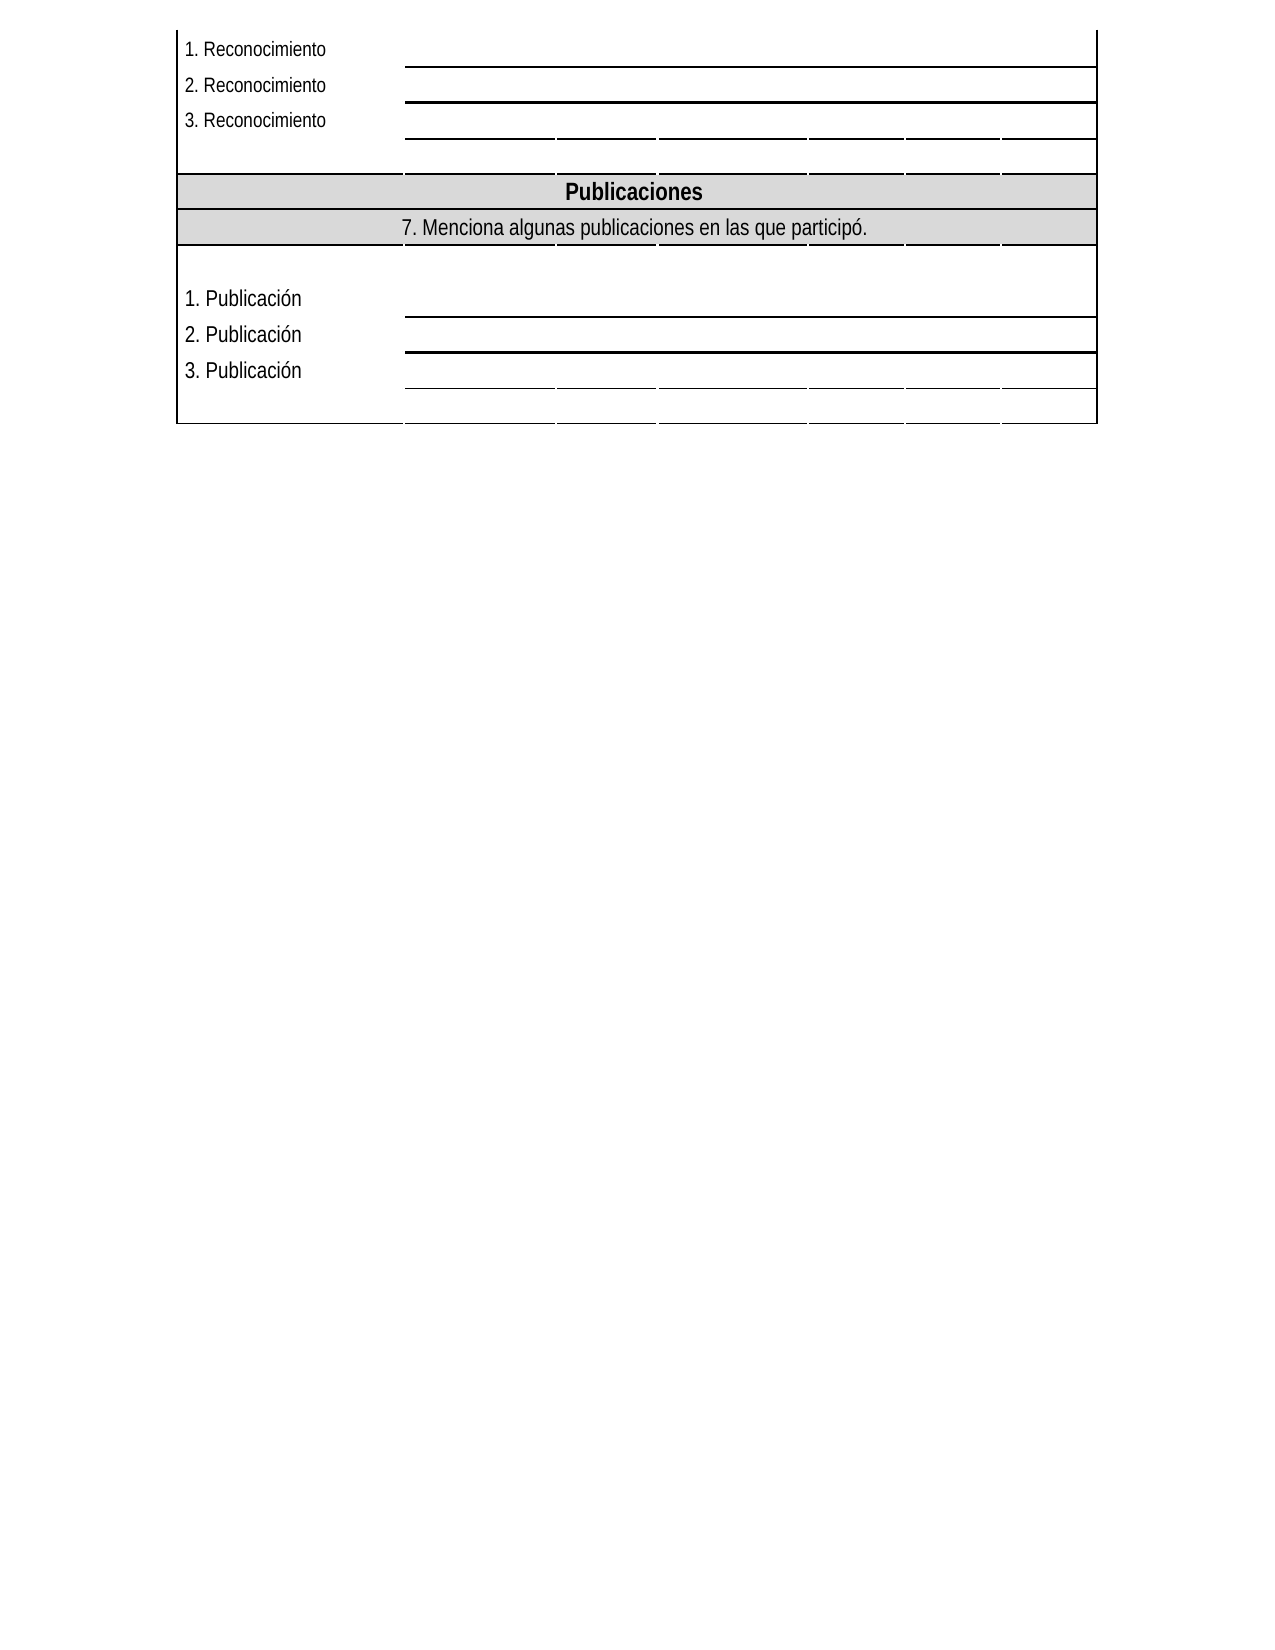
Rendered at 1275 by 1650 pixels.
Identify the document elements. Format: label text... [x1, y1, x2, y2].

table_cell [1002, 389, 1096, 423]
table_cell Publicaciones [178, 175, 1096, 208]
table_cell [178, 388, 403, 423]
table_cell [1002, 140, 1096, 173]
table_cell [405, 246, 555, 279]
table_cell [659, 140, 807, 173]
table_cell [178, 246, 403, 279]
table_cell [557, 140, 656, 173]
table_cell [178, 138, 403, 173]
table_cell [659, 389, 807, 423]
table_cell 3. Reconocimiento [178, 101, 403, 137]
table_cell [405, 354, 1096, 387]
table_cell [557, 389, 656, 423]
table_cell 3. Publicación [178, 351, 403, 387]
table_cell [405, 140, 555, 173]
table_cell 1. Reconocimiento [178, 32, 403, 66]
table_cell 1. Publicación [178, 282, 403, 316]
table_cell [906, 140, 1000, 173]
table_cell [906, 389, 1000, 423]
table_cell [405, 32, 1096, 66]
table_cell [405, 318, 1096, 351]
table_cell [809, 140, 904, 173]
table_cell [405, 389, 555, 423]
table_cell 2. Reconocimiento [178, 66, 403, 101]
table_cell [405, 104, 1096, 137]
table_cell [405, 68, 1096, 101]
table_cell 2. Publicación [178, 316, 403, 351]
table_cell 7. Menciona algunas publicaciones en las que participó. [178, 210, 1096, 244]
table_cell [405, 282, 1096, 316]
table_cell [557, 246, 656, 279]
table_cell [906, 246, 1000, 279]
table_cell [809, 246, 904, 279]
table_cell [1002, 246, 1096, 279]
table_cell [809, 389, 904, 423]
table_cell [659, 246, 807, 279]
